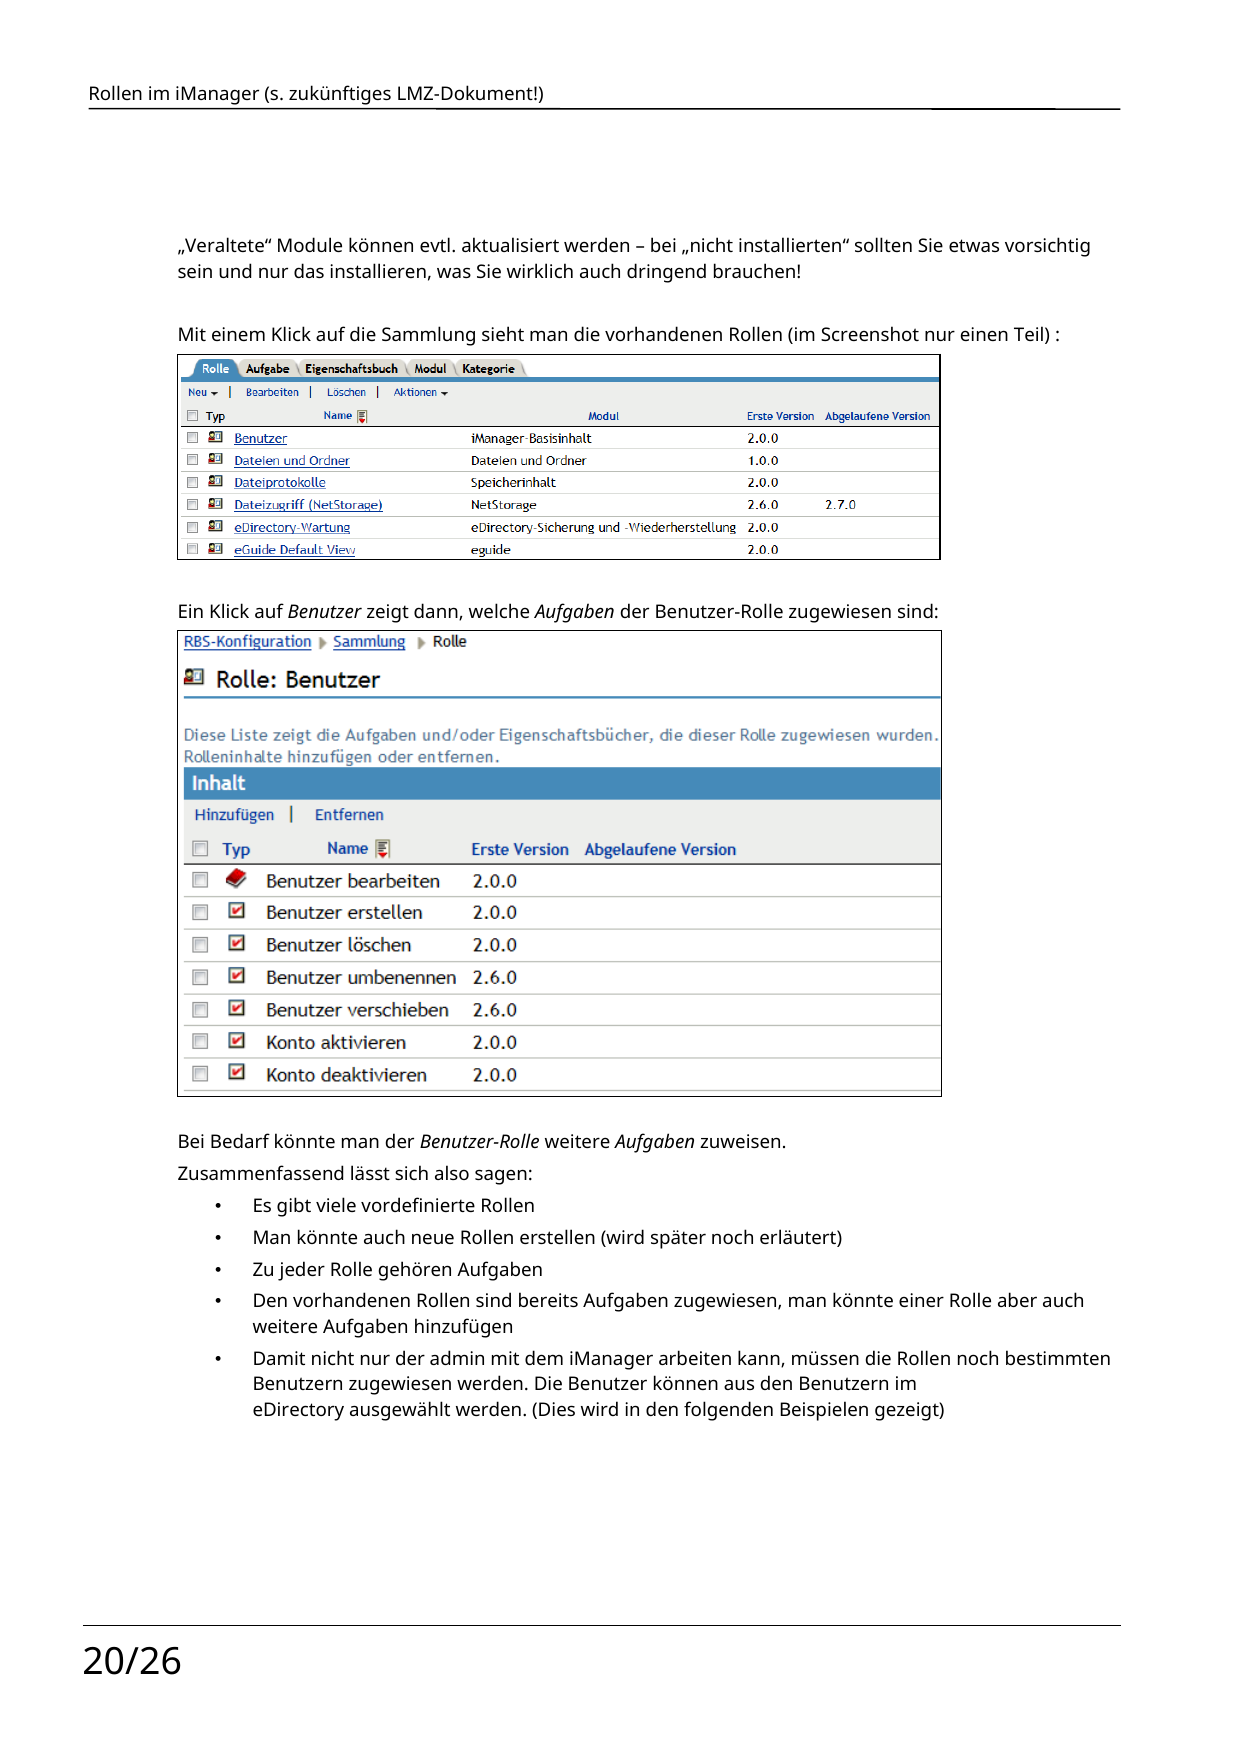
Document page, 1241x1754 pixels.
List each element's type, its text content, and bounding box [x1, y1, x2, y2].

list Den vorhandenen Rollen sind bereits Aufgaben zugewiesen, man könnte einer Rolle aber auch weitere Aufgaben hinzufügen [215, 1288, 1122, 1339]
list Man könnte auch neue Rollen erstellen (wird später noch erläutert) [215, 1224, 1122, 1250]
list Zu jeder Rolle gehören Aufgaben [215, 1256, 1122, 1281]
text Bei Bedarf könnte man der Benutzer-Rolle weitere Aufgaben zuweisen. [177, 1129, 1122, 1154]
text Mit einem Klick auf die Sammlung sieht man die vorhandenen Rollen (im Screenshot nur einen Teil) : [177, 322, 1122, 347]
list Damit nicht nur der admin mit dem iManager arbeiten kann, müssen die Rollen noch bestimmten Benutzern zugewiesen werden. Die Benutzer können aus den Benutzern im eDirectory ausgewählt werden. (Dies wird in den folgenden Beispielen gezeigt) [215, 1345, 1122, 1422]
list Es gibt viele vordefinierte Rollen [215, 1192, 1122, 1218]
picture [178, 631, 941, 1096]
text Ein Klick auf Benutzer zeigt dann, welche Aufgaben der Benutzer-Rolle zugewiesen sind: [177, 598, 1122, 623]
picture [178, 355, 939, 559]
text Zusammenfassend lässt sich also sagen: [177, 1161, 1122, 1186]
text „Veraltete“ Module können evtl. aktualisiert werden – bei „nicht installierten“ sollten Sie etwas vorsichtig sein und nur das installieren, was Sie wirklich auch dringend brauchen! [177, 233, 1122, 284]
